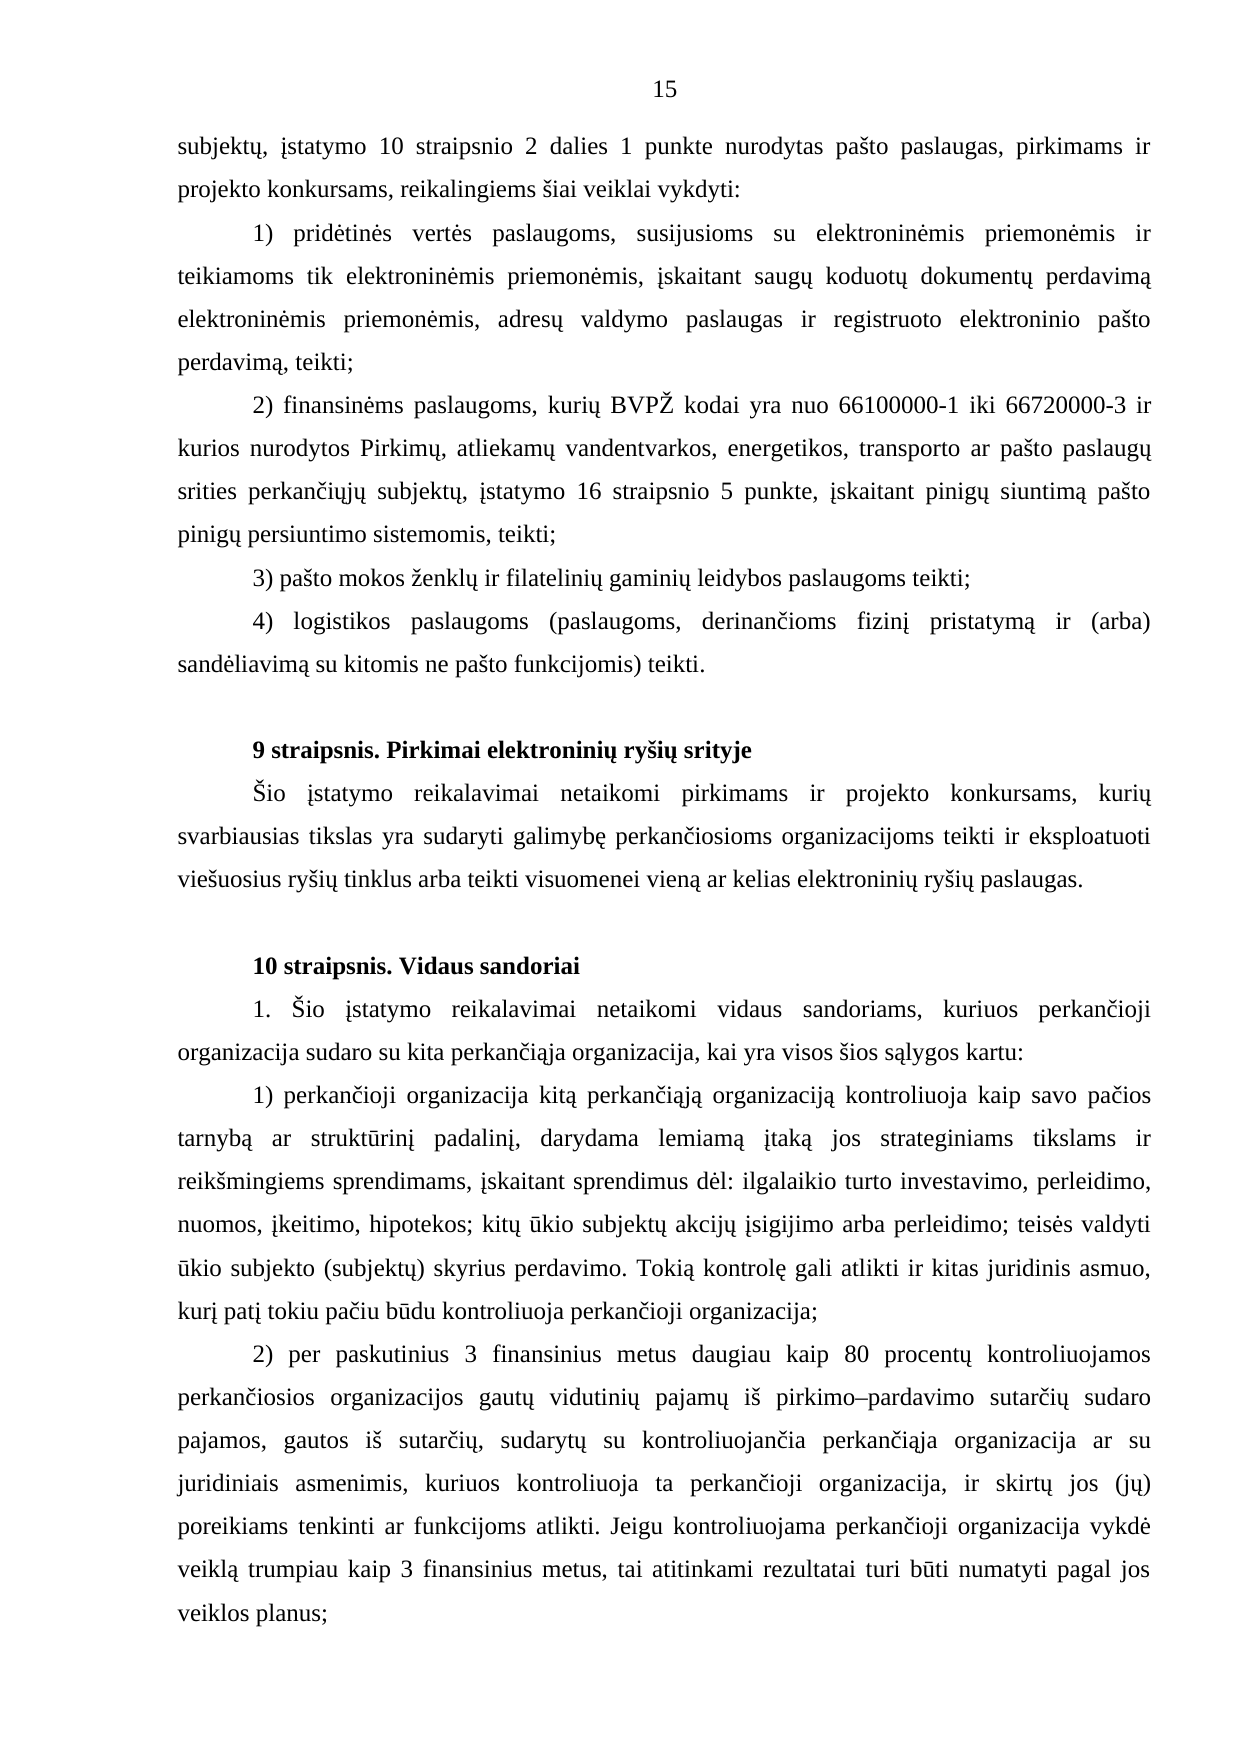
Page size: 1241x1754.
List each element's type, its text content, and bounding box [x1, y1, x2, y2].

text 10 straipsnis. Vidaus sandoriai [177, 951, 1152, 979]
text Šio įstatymo reikalavimai netaikomi pirkimams ir projekto konkursams, kurių svarbiausias tikslas yra sudaryti galimybę perkančiosioms organizacijoms teikti ir eksploatuoti viešuosius ryšių tinklus arba teikti visuomenei vieną ar kelias elektroninių ryšių paslaugas. [177, 778, 1152, 893]
text 9 straipsnis. Pirkimai elektroninių ryšių srityje [177, 735, 1152, 764]
text 2) finansinėms paslaugoms, kurių BVPŽ kodai yra nuo 66100000-1 iki 66720000-3 ir kurios nurodytos Pirkimų, atliekamų vandentvarkos, energetikos, transporto ar pašto paslaugų srities perkančiųjų subjektų, įstatymo 16 straipsnio 5 punkte, įskaitant pinigų siuntimą pašto pinigų persiuntimo sistemomis, teikti; [177, 390, 1152, 548]
text 4) logistikos paslaugoms (paslaugoms, derinančioms fizinį pristatymą ir (arba) sandėliavimą su kitomis ne pašto funkcijomis) teikti. [177, 606, 1152, 678]
text 1) pridėtinės vertės paslaugoms, susijusioms su elektroninėmis priemonėmis ir teikiamoms tik elektroninėmis priemonėmis, įskaitant saugų koduotų dokumentų perdavimą elektroninėmis priemonėmis, adresų valdymo paslaugas ir registruoto elektroninio pašto perdavimą, teikti; [177, 218, 1152, 376]
text 1) perkančioji organizacija kitą perkančiąją organizaciją kontroliuoja kaip savo pačios tarnybą ar struktūrinį padalinį, darydama lemiamą įtaką jos strateginiams tikslams ir reikšmingiems sprendimams, įskaitant sprendimus dėl: ilgalaikio turto investavimo, perleidimo, nuomos, įkeitimo, hipotekos; kitų ūkio subjektų akcijų įsigijimo arba perleidimo; teisės valdyti ūkio subjekto (subjektų) skyrius perdavimo. Tokią kontrolę gali atlikti ir kitas juridinis asmuo, kurį patį tokiu pačiu būdu kontroliuoja perkančioji organizacija; [177, 1080, 1152, 1324]
text subjektų, įstatymo 10 straipsnio 2 dalies 1 punkte nurodytas pašto paslaugas, pirkimams ir projekto konkursams, reikalingiems šiai veiklai vykdyti: [177, 131, 1152, 203]
text 2) per paskutinius 3 finansinius metus daugiau kaip 80 procentų kontroliuojamos perkančiosios organizacijos gautų vidutinių pajamų iš pirkimo–pardavimo sutarčių sudaro pajamos, gautos iš sutarčių, sudarytų su kontroliuojančia perkančiąja organizacija ar su juridiniais asmenimis, kuriuos kontroliuoja ta perkančioji organizacija, ir skirtų jos (jų) poreikiams tenkinti ar funkcijoms atlikti. Jeigu kontroliuojama perkančioji organizacija vykdė veiklą trumpiau kaip 3 finansinius metus, tai atitinkami rezultatai turi būti numatyti pagal jos veiklos planus; [177, 1339, 1152, 1626]
text 1. Šio įstatymo reikalavimai netaikomi vidaus sandoriams, kuriuos perkančioji organizacija sudaro su kita perkančiąja organizacija, kai yra visos šios sąlygos kartu: [177, 994, 1152, 1066]
text 3) pašto mokos ženklų ir filatelinių gaminių leidybos paslaugoms teikti; [177, 563, 1152, 591]
